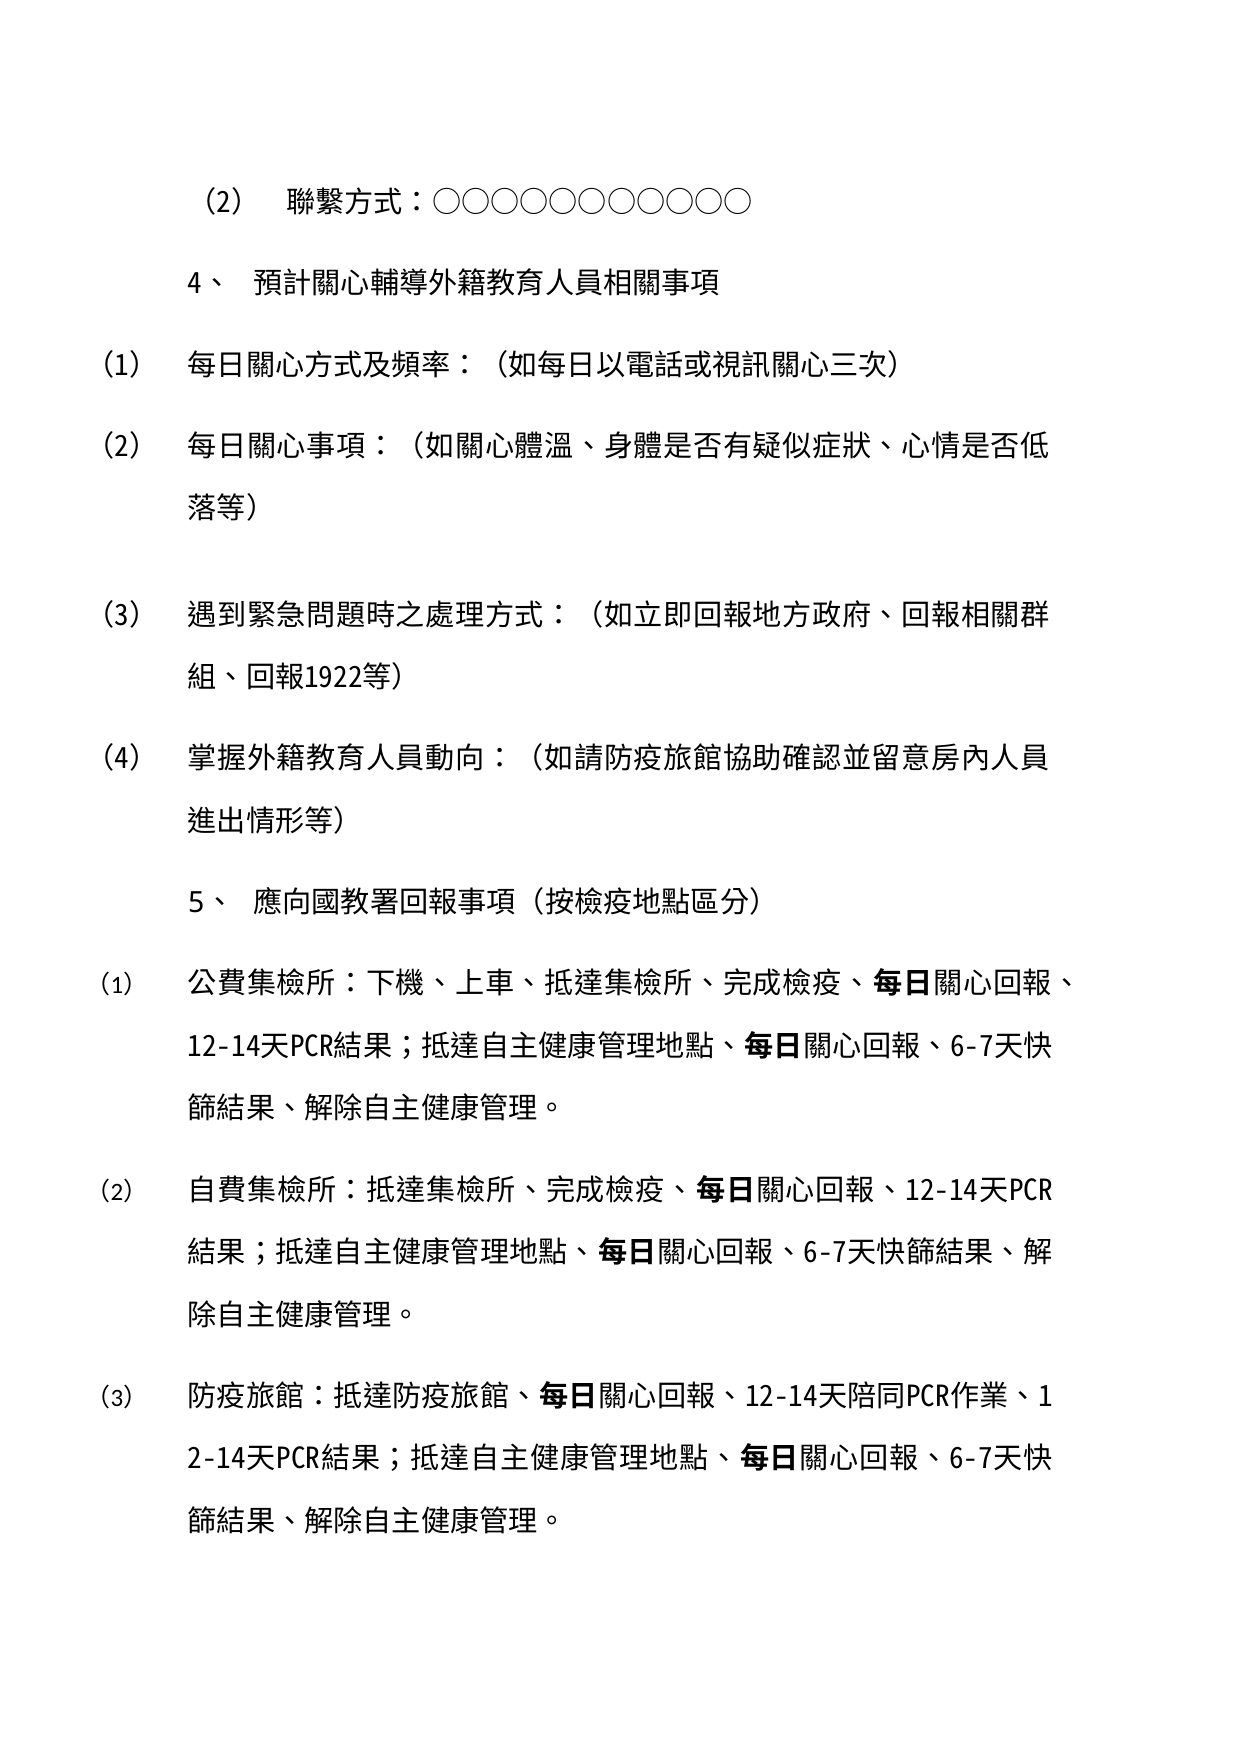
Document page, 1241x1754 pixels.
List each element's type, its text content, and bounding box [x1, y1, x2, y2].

list 公費集檢所：下機、上車、抵達集檢所、完成檢疫、每日關心回報、12-14天PCR結果；抵達自主健康管理地點、每日關心回報、6-7天快篩結果、解除自主健康管理。 [85, 939, 1053, 1127]
list 防疫旅館：抵達防疫旅館、每日關心回報、12-14天陪同PCR作業、12-14天PCR結果；抵達自主健康管理地點、每日關心回報、6-7天快篩結果、解除自主健康管理。 [85, 1352, 1053, 1539]
list 每日關心事項：（如關心體溫、身體是否有疑似症狀、心情是否低落等） [85, 402, 1053, 527]
list 自費集檢所：抵達集檢所、完成檢疫、每日關心回報、12-14天PCR結果；抵達自主健康管理地點、每日關心回報、6-7天快篩結果、解除自主健康管理。 [85, 1146, 1053, 1333]
list 每日關心方式及頻率：（如每日以電話或視訊關心三次） [85, 321, 1053, 383]
list 聯繫方式：○○○○○○○○○○○ [187, 158, 1053, 221]
list 掌握外籍教育人員動向：（如請防疫旅館協助確認並留意房內人員進出情形等） [85, 714, 1053, 839]
list 遇到緊急問題時之處理方式：（如立即回報地方政府、回報相關群組、回報1922等） [85, 571, 1053, 696]
list 預計關心輔導外籍教育人員相關事項 [187, 239, 1053, 302]
list 應向國教署回報事項（按檢疫地點區分） [187, 858, 1053, 921]
